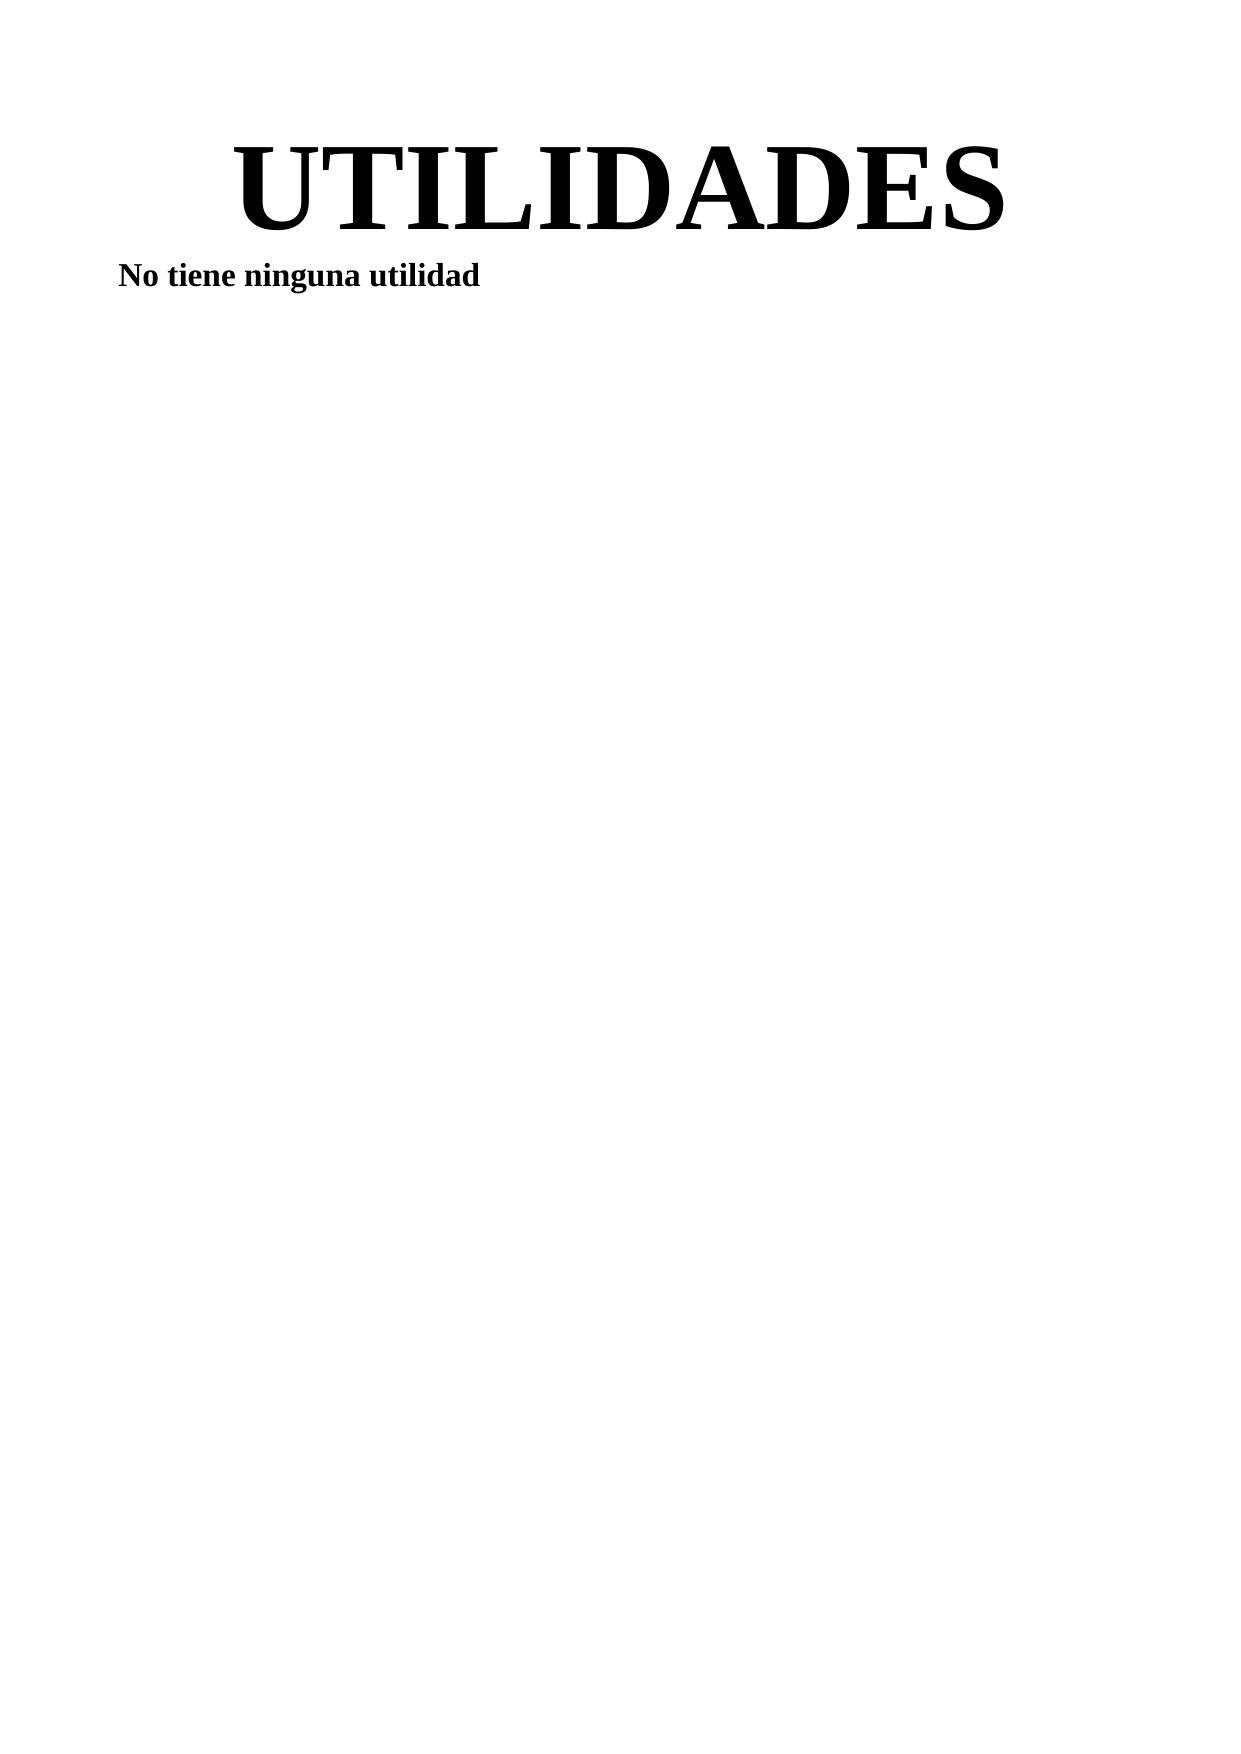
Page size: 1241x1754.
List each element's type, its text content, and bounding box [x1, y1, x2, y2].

text No tiene ninguna utilidad [118, 257, 1122, 293]
text UTILIDADES [118, 118, 1122, 257]
